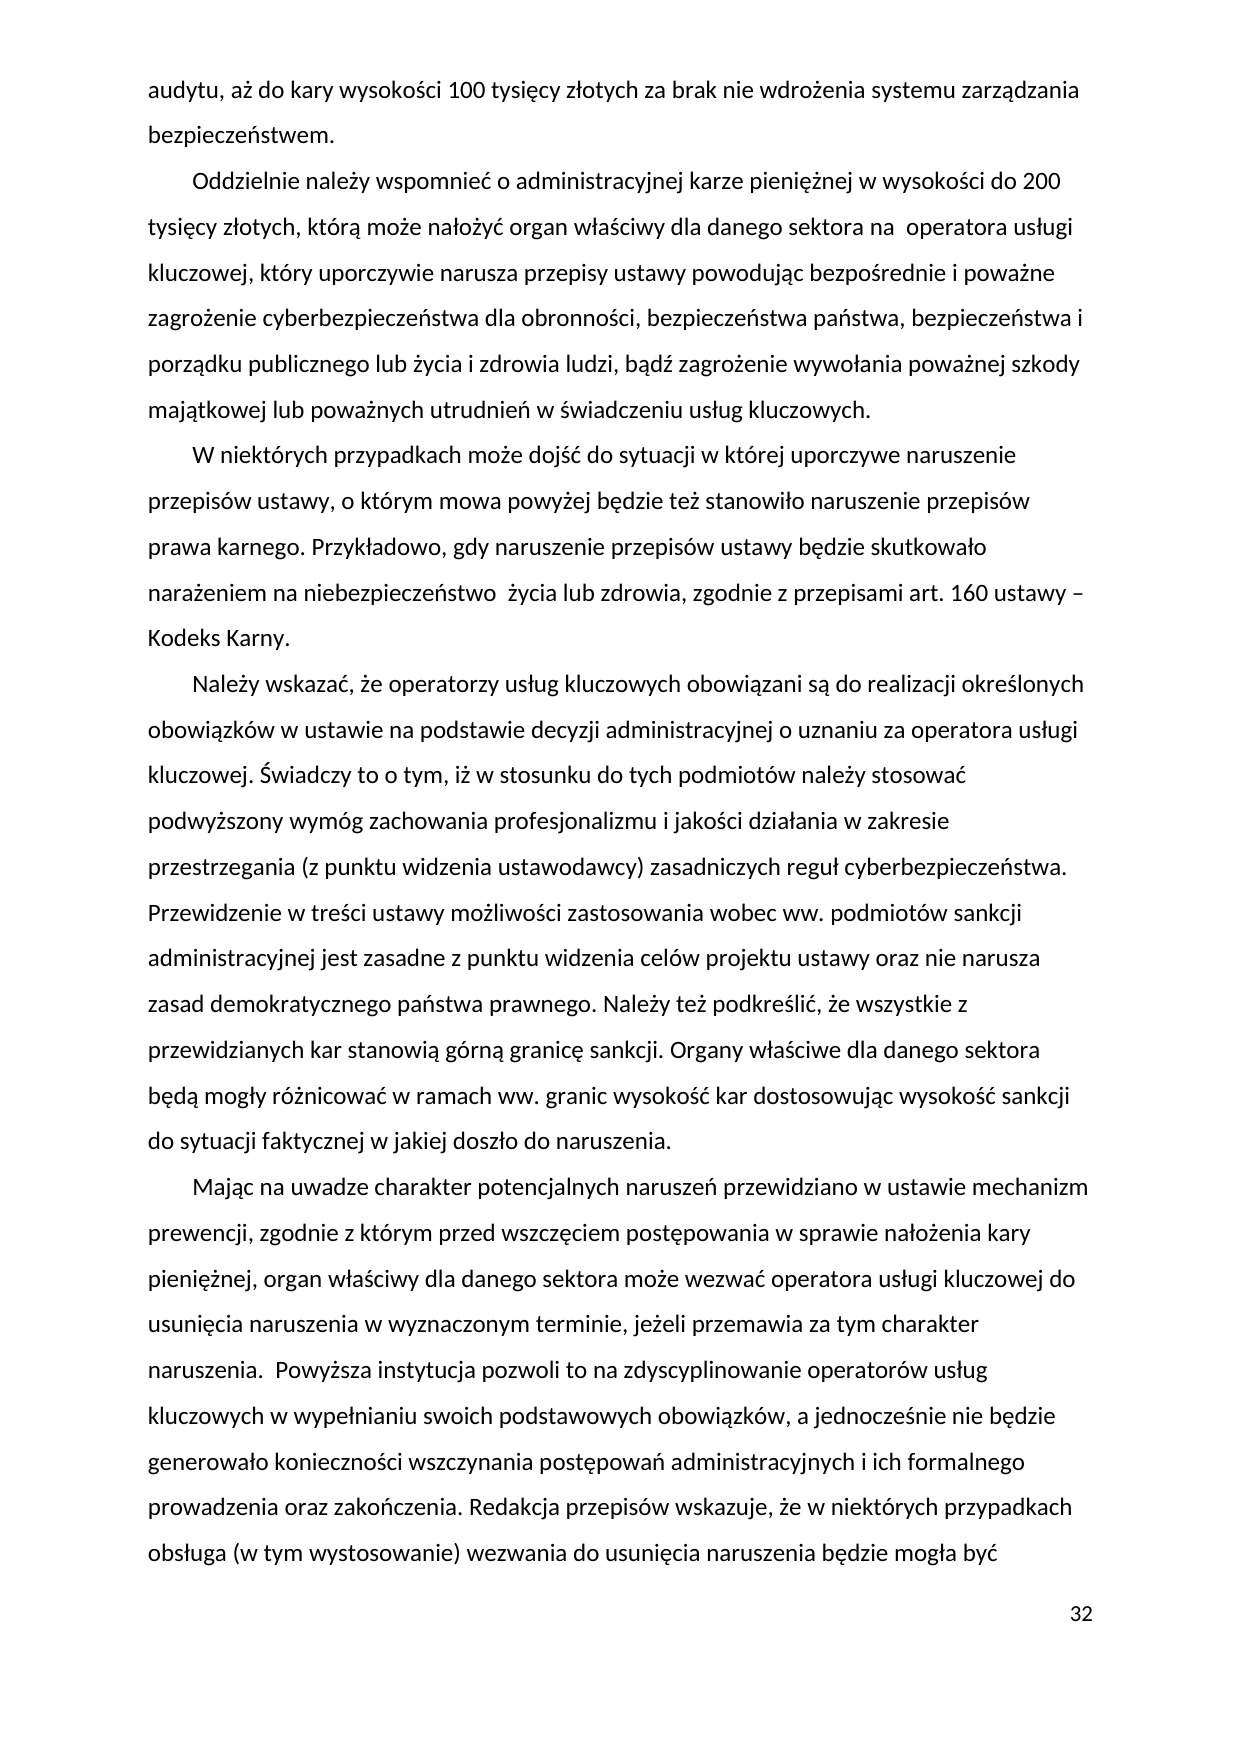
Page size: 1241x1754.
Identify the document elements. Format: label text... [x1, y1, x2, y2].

text Mając na uwadze charakter potencjalnych naruszeń przewidziano w ustawie mechanizm prewencji, zgodnie z którym przed wszczęciem postępowania w sprawie nałożenia kary pieniężnej, organ właściwy dla danego sektora może wezwać operatora usługi kluczowej do usunięcia naruszenia w wyznaczonym terminie, jeżeli przemawia za tym charakter naruszenia. Powyższa instytucja pozwoli to na zdyscyplinowanie operatorów usług kluczowych w wypełnianiu swoich podstawowych obowiązków, a jednocześnie nie będzie generowało konieczności wszczynania postępowań administracyjnych i ich formalnego prowadzenia oraz zakończenia. Redakcja przepisów wskazuje, że w niektórych przypadkach obsługa (w tym wystosowanie) wezwania do usunięcia naruszenia będzie mogła być [148, 1171, 1093, 1568]
text W niektórych przypadkach może dojść do sytuacji w której uporczywe naruszenie przepisów ustawy, o którym mowa powyżej będzie też stanowiło naruszenie przepisów prawa karnego. Przykładowo, gdy naruszenie przepisów ustawy będzie skutkowało narażeniem na niebezpieczeństwo życia lub zdrowia, zgodnie z przepisami art. 160 ustawy – Kodeks Karny. [148, 439, 1093, 653]
text Oddzielnie należy wspomnieć o administracyjnej karze pieniężnej w wysokości do 200 tysięcy złotych, którą może nałożyć organ właściwy dla danego sektora na operatora usługi kluczowej, który uporczywie narusza przepisy ustawy powodując bezpośrednie i poważne zagrożenie cyberbezpieczeństwa dla obronności, bezpieczeństwa państwa, bezpieczeństwa i porządku publicznego lub życia i zdrowia ludzi, bądź zagrożenie wywołania poważnej szkody majątkowej lub poważnych utrudnień w świadczeniu usług kluczowych. [148, 165, 1093, 424]
text Należy wskazać, że operatorzy usług kluczowych obowiązani są do realizacji określonych obowiązków w ustawie na podstawie decyzji administracyjnej o uznaniu za operatora usługi kluczowej. Świadczy to o tym, iż w stosunku do tych podmiotów należy stosować podwyższony wymóg zachowania profesjonalizmu i jakości działania w zakresie przestrzegania (z punktu widzenia ustawodawcy) zasadniczych reguł cyberbezpieczeństwa. Przewidzenie w treści ustawy możliwości zastosowania wobec ww. podmiotów sankcji administracyjnej jest zasadne z punktu widzenia celów projektu ustawy oraz nie narusza zasad demokratycznego państwa prawnego. Należy też podkreślić, że wszystkie z przewidzianych kar stanowią górną granicę sankcji. Organy właściwe dla danego sektora będą mogły różnicować w ramach ww. granic wysokość kar dostosowując wysokość sankcji do sytuacji faktycznej w jakiej doszło do naruszenia. [148, 668, 1093, 1156]
text audytu, aż do kary wysokości 100 tysięcy złotych za brak nie wdrożenia systemu zarządzania bezpieczeństwem. [148, 74, 1093, 150]
